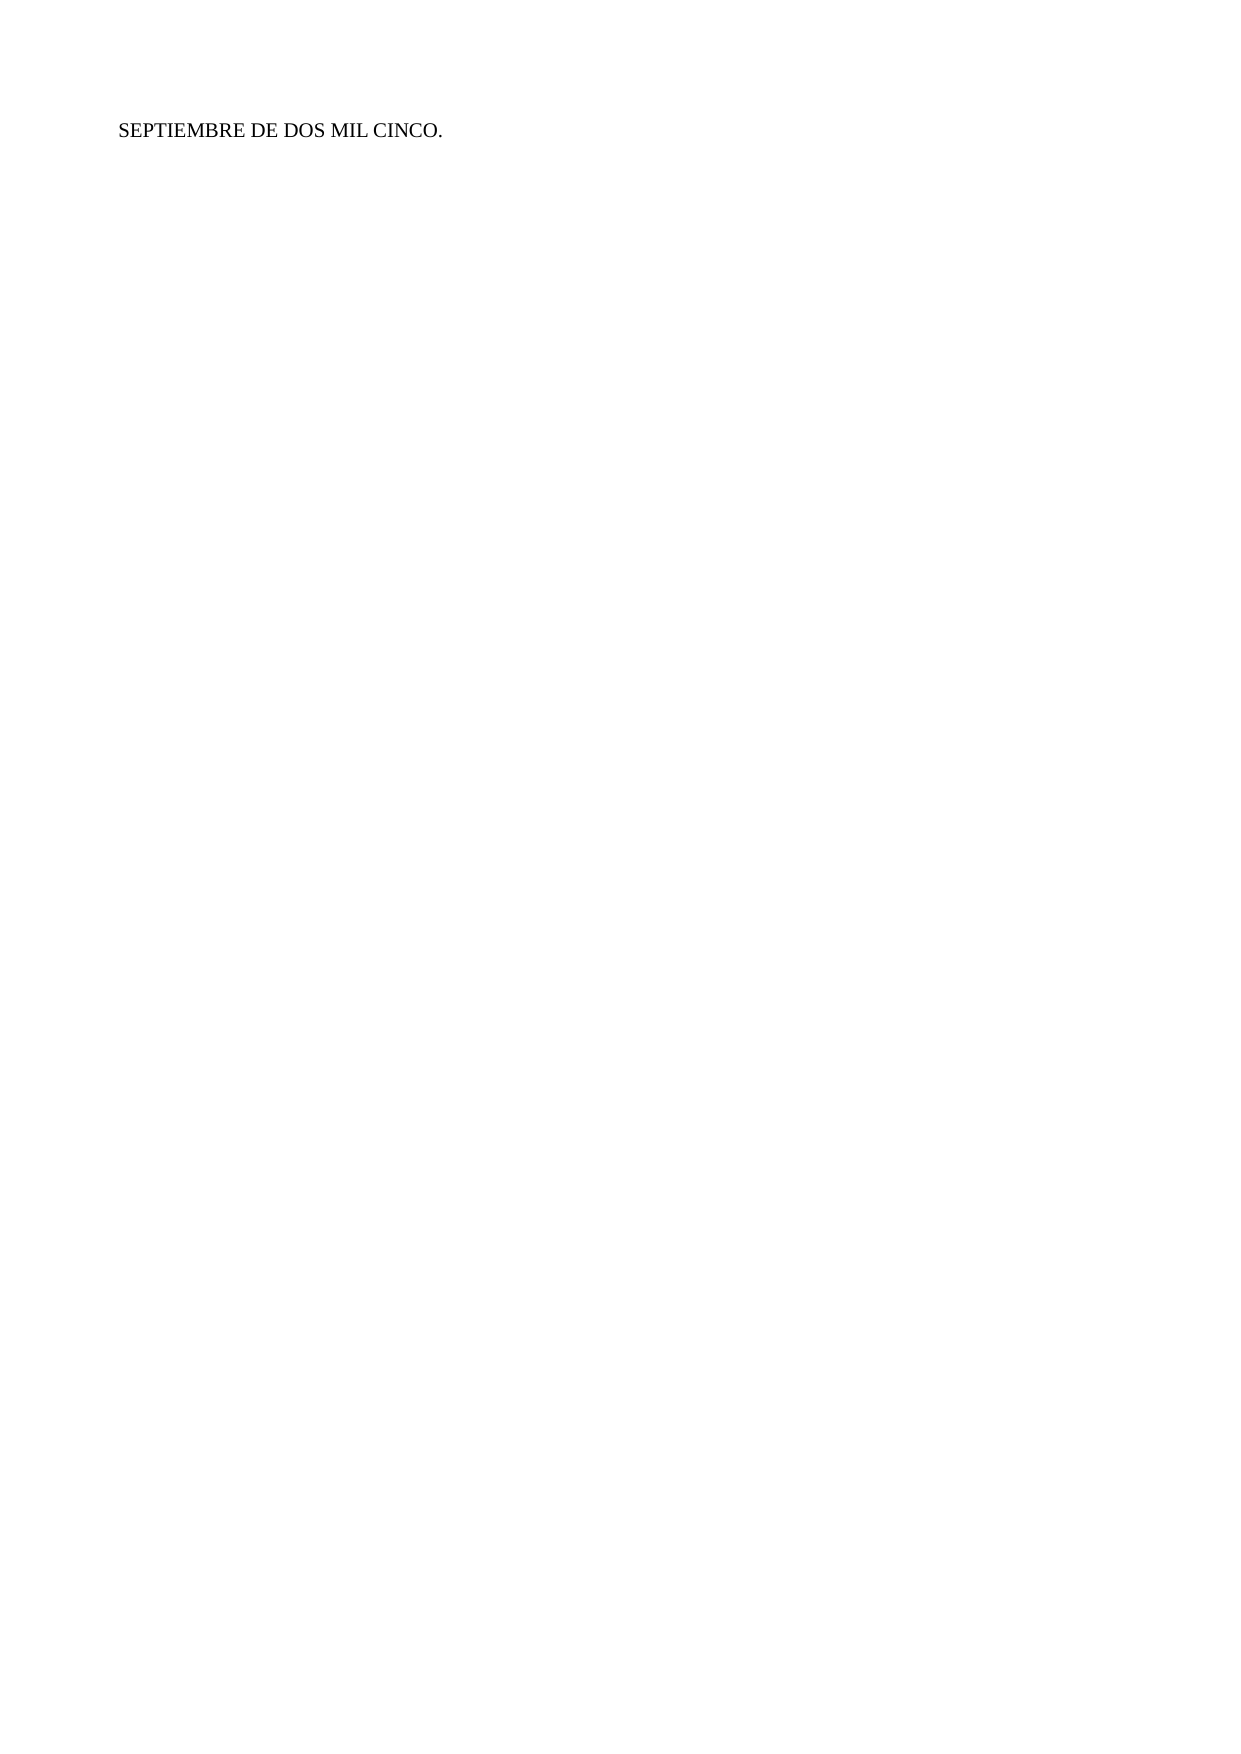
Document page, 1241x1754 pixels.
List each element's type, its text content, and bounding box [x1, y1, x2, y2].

text SEPTIEMBRE DE DOS MIL CINCO. [118, 118, 1122, 142]
